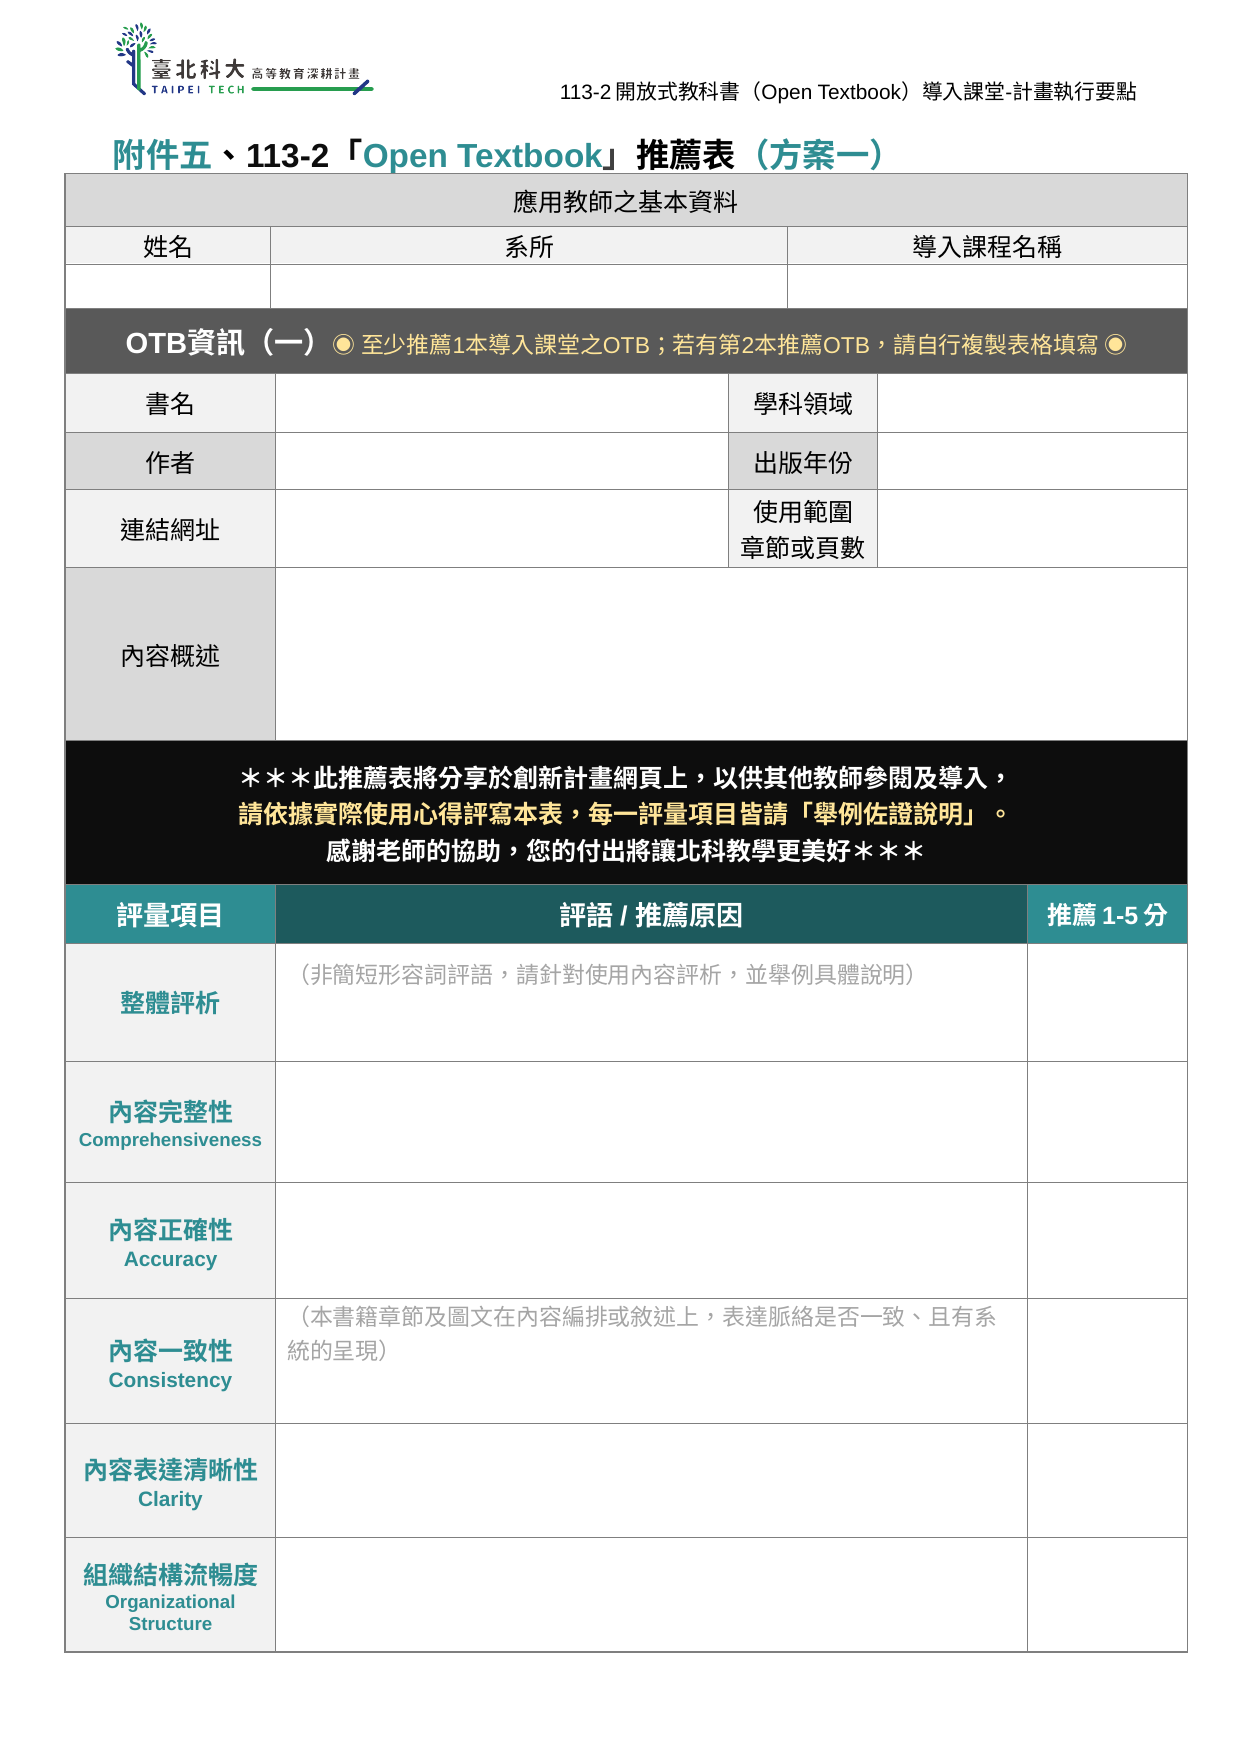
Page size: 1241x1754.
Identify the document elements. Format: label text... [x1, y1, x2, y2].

table_cell 評語 / 推薦原因 [276, 885, 1027, 943]
table_cell [1028, 1424, 1187, 1537]
table_cell 內容表達清晰性 Clarity [66, 1424, 275, 1537]
table_cell 評量項目 [66, 885, 275, 943]
table_cell 學科領域 [729, 374, 877, 432]
table_header 應用教師之基本資料 [66, 174, 1187, 226]
table_cell [66, 265, 270, 308]
table_cell 連結網址 [66, 490, 275, 567]
table_cell [1028, 1062, 1187, 1182]
table_cell 作者 [66, 433, 275, 489]
table_cell [878, 433, 1187, 489]
table_cell 姓名 [66, 227, 270, 263]
table_cell OTB資訊（一）◉ 至少推薦1本導入課堂之OTB；若有第2本推薦OTB，請自行複製表格填寫 ◉ [66, 309, 1187, 373]
table_cell [878, 490, 1187, 567]
table_cell [276, 490, 728, 567]
table_cell （非簡短形容詞評語，請針對使用內容評析，並舉例具體說明） [276, 944, 1027, 1061]
table_cell [1028, 944, 1187, 1061]
table_cell [276, 374, 728, 432]
table_cell [276, 1183, 1027, 1298]
table_cell [1028, 1299, 1187, 1423]
table_cell 組織結構流暢度 Organizational Structure [66, 1538, 275, 1651]
table_cell [1028, 1538, 1187, 1651]
table_cell 內容一致性Consistency [66, 1299, 275, 1423]
table_cell 系所 [271, 227, 787, 263]
table_cell [276, 1424, 1027, 1537]
table_cell 使用範圍 章節或頁數 [729, 490, 877, 567]
table_cell [276, 1538, 1027, 1651]
table_cell ＊＊＊此推薦表將分享於創新計畫網頁上，以供其他教師參閱及導入， 請依據實際使用心得評寫本表，每一評量項目皆請「舉例佐證說明」。 感謝老師的協助，您的付出將讓北科教學更美好＊＊＊ [66, 741, 1187, 884]
table_cell [1028, 1183, 1187, 1298]
table_cell 書名 [66, 374, 275, 432]
table_cell （本書籍章節及圖文在內容編排或敘述上，表達脈絡是否一致、且有系統的呈現） [276, 1299, 1027, 1423]
table_cell 導入課程名稱 [788, 227, 1187, 263]
table_cell [788, 265, 1187, 308]
table_cell [878, 374, 1187, 432]
table_cell [276, 433, 728, 489]
text 附件五、113-2「Open Textbook」推薦表（方案一） [112, 111, 1137, 173]
table_cell [276, 1062, 1027, 1182]
table_cell 內容完整性Comprehensiveness [66, 1062, 275, 1182]
table_cell 內容正確性 Accuracy [66, 1183, 275, 1298]
table_cell [271, 265, 787, 308]
table_cell 整體評析 [66, 944, 275, 1061]
table_cell 推薦1-5分 [1028, 885, 1187, 943]
table_cell 內容概述 [66, 568, 275, 740]
table_cell [276, 568, 1187, 740]
table_cell 出版年份 [729, 433, 877, 489]
